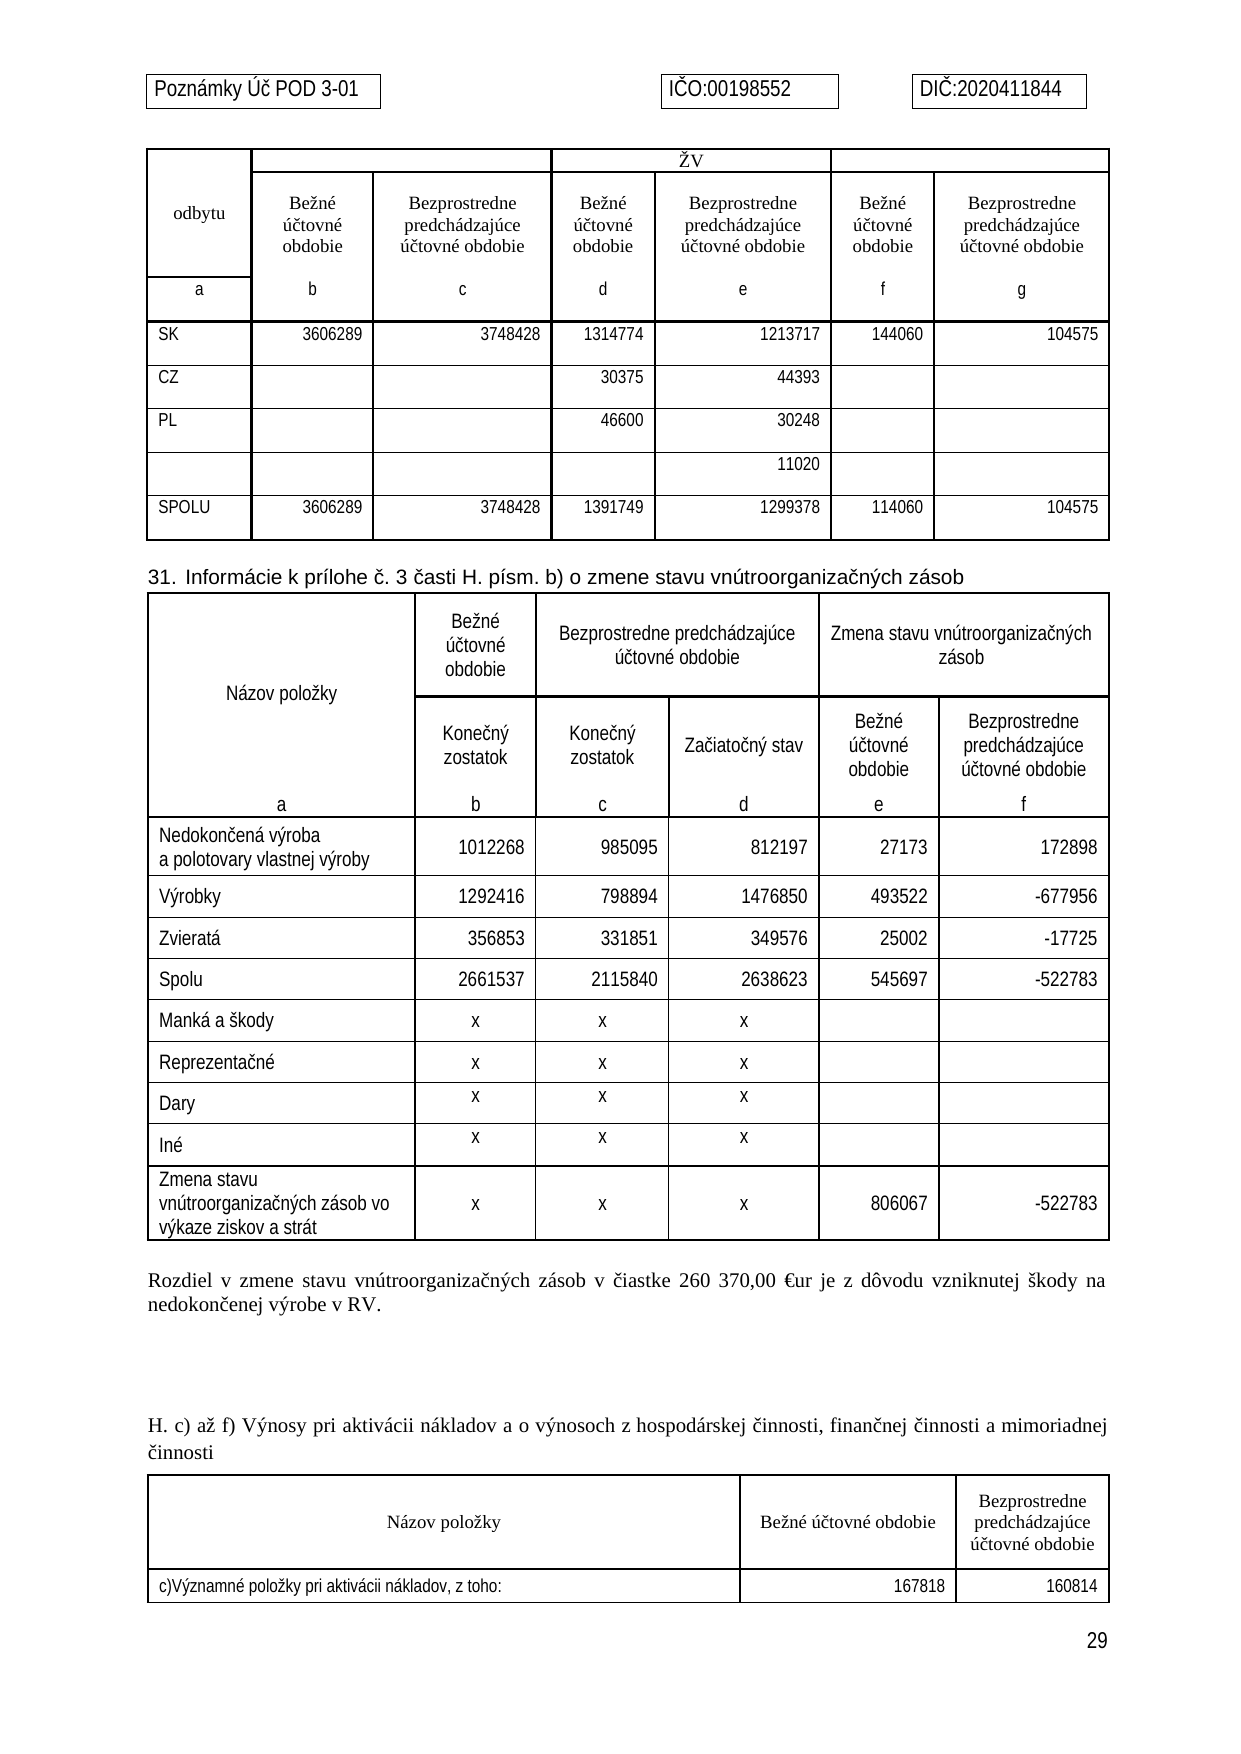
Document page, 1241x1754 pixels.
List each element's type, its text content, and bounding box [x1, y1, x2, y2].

table_header Názov položky [149, 1476, 739, 1568]
table_cell 104575 [935, 323, 1108, 365]
table_cell Bežné účtovné obdobie [553, 173, 654, 276]
table_cell Bezprostredne predchádzajúce účtovné obdobie [935, 173, 1108, 276]
table_cell 806067 [820, 1167, 938, 1239]
table_cell -522783 [940, 1167, 1108, 1239]
text Rozdiel v zmene stavu vnútroorganizačných zásob v čiastke 260 370,00 €ur je z dôvodu vzniknutej škody na nedokončenej výrobe v RV. [148, 1268, 1107, 1316]
table_cell 3606289 [253, 323, 372, 365]
table_cell 356853 [416, 918, 535, 958]
table_cell Zvieratá [149, 918, 414, 958]
table_cell c)Významné položky pri aktivácii nákladov, z toho: [149, 1570, 739, 1602]
table_cell [935, 453, 1108, 495]
table_cell 1314774 [553, 323, 654, 365]
table_header [832, 150, 1108, 171]
table_cell x [536, 1042, 668, 1082]
table_header odbytu [148, 150, 250, 276]
table_cell Bežné účtovné obdobie [253, 173, 372, 276]
table_cell [374, 366, 550, 408]
table_cell CZ [148, 366, 250, 408]
table_cell 160814 [957, 1570, 1108, 1602]
table_cell 349576 [669, 918, 818, 958]
table_cell -17725 [940, 918, 1108, 958]
table_cell 3606289 [253, 496, 372, 539]
table_cell 812197 [669, 818, 818, 875]
table_cell Reprezentačné [149, 1042, 414, 1082]
table_cell 30375 [553, 366, 654, 408]
table_cell [374, 409, 550, 452]
table_cell 493522 [820, 876, 938, 917]
table_cell f [940, 792, 1108, 816]
title H. c) až f) Výnosy pri aktivácii nákladov a o výnosoch z hospodárskej činnosti, finančnej činnosti a mimoriadnej činnosti [148, 1413, 1107, 1464]
table_cell [935, 409, 1108, 452]
table_cell a [149, 792, 414, 816]
table_cell [935, 366, 1108, 408]
table_cell [253, 366, 372, 408]
table_cell x [669, 1124, 818, 1165]
table_cell 27173 [820, 818, 938, 875]
table_cell 144060 [832, 323, 933, 365]
table_cell 25002 [820, 918, 938, 958]
table_cell 104575 [935, 496, 1108, 539]
table_cell x [669, 1000, 818, 1041]
table_cell b [253, 276, 372, 320]
table_cell Bežné účtovné obdobie [832, 173, 933, 276]
table_cell x [536, 1000, 668, 1041]
table_cell [940, 1042, 1108, 1082]
table_cell 2115840 [536, 959, 668, 999]
table_cell x [416, 1042, 535, 1082]
table_cell [820, 1083, 938, 1123]
table_cell c [374, 276, 550, 320]
table_cell 172898 [940, 818, 1108, 875]
table_cell [940, 1124, 1108, 1165]
table_cell [832, 366, 933, 408]
table_cell x [416, 1000, 535, 1041]
table_cell x [416, 1083, 535, 1123]
table_cell PL [148, 409, 250, 452]
table_cell -522783 [940, 959, 1108, 999]
table_header Bezprostredne predchádzajúce účtovné obdobie [537, 594, 818, 695]
table_cell 1476850 [669, 876, 818, 917]
table_cell x [669, 1083, 818, 1123]
table_cell Výrobky [149, 876, 414, 917]
table_cell f [832, 276, 933, 320]
table_cell e [820, 792, 938, 816]
table_cell [832, 409, 933, 452]
table_cell 46600 [553, 409, 654, 452]
table_header Bezprostredne predchádzajúce účtovné obdobie [957, 1476, 1108, 1568]
table_header Názov položky [149, 594, 414, 792]
table_cell Dary [149, 1083, 414, 1123]
table_cell 331851 [536, 918, 668, 958]
table_cell [820, 1042, 938, 1082]
table_cell [940, 1083, 1108, 1123]
table_cell d [670, 792, 818, 816]
table_cell c [537, 792, 668, 816]
table_cell 798894 [536, 876, 668, 917]
table_cell x [416, 1167, 535, 1239]
table_cell Konečný zostatok [416, 698, 535, 792]
table_cell [253, 409, 372, 452]
title Informácie k prílohe č. 3 časti H. písm. b) o zmene stavu vnútroorganizačných zásob [148, 565, 1107, 589]
table_header Bežné účtovné obdobie [416, 594, 535, 695]
table_cell 2638623 [669, 959, 818, 999]
table_cell x [536, 1167, 668, 1239]
table_cell [832, 453, 933, 495]
table_cell Nedokončená výroba a polotovary vlastnej výroby [149, 818, 414, 875]
table_cell Iné [149, 1124, 414, 1165]
table_cell [553, 453, 654, 495]
table_cell 30248 [656, 409, 830, 452]
table_header ŽV [553, 150, 830, 171]
table_cell [374, 453, 550, 495]
table_cell [148, 453, 250, 495]
table_cell [820, 1124, 938, 1165]
table_cell x [536, 1124, 668, 1165]
table_cell SK [148, 323, 250, 365]
table_cell [253, 453, 372, 495]
table_cell 2661537 [416, 959, 535, 999]
table_header [253, 150, 550, 171]
table_cell SPOLU [148, 496, 250, 539]
table_cell [940, 1000, 1108, 1041]
table_cell 167818 [741, 1570, 955, 1602]
table_cell 44393 [656, 366, 830, 408]
table_cell e [656, 276, 830, 320]
table_cell 1012268 [416, 818, 535, 875]
table_cell 985095 [536, 818, 668, 875]
table_cell x [669, 1042, 818, 1082]
table_header Zmena stavu vnútroorganizačných zásob [820, 594, 1108, 695]
table_cell 545697 [820, 959, 938, 999]
table_cell a [148, 278, 250, 320]
table_cell Bežné účtovné obdobie [820, 698, 938, 792]
table_cell Manká a škody [149, 1000, 414, 1041]
table_cell Konečný zostatok [537, 698, 668, 792]
table_cell x [536, 1083, 668, 1123]
table_cell Bezprostredne predchádzajúce účtovné obdobie [656, 173, 830, 276]
table_cell 11020 [656, 453, 830, 495]
table_cell g [935, 276, 1108, 320]
table_cell Spolu [149, 959, 414, 999]
table_cell 114060 [832, 496, 933, 539]
table_cell 1391749 [553, 496, 654, 539]
table_cell b [416, 792, 535, 816]
table_cell 1292416 [416, 876, 535, 917]
table_cell 1213717 [656, 323, 830, 365]
table_cell d [553, 276, 654, 320]
table_cell Zmena stavu vnútroorganizačných zásob vo výkaze ziskov a strát [149, 1167, 414, 1239]
table_cell x [669, 1167, 818, 1239]
table_cell 3748428 [374, 323, 550, 365]
table_cell Bezprostredne predchádzajúce účtovné obdobie [374, 173, 550, 276]
table_cell 1299378 [656, 496, 830, 539]
table_cell x [416, 1124, 535, 1165]
table_cell 3748428 [374, 496, 550, 539]
table_cell Začiatočný stav [670, 698, 818, 792]
table_header Bežné účtovné obdobie [741, 1476, 955, 1568]
table_cell Bezprostredne predchádzajúce účtovné obdobie [940, 698, 1108, 792]
table_cell [820, 1000, 938, 1041]
table_cell -677956 [940, 876, 1108, 917]
